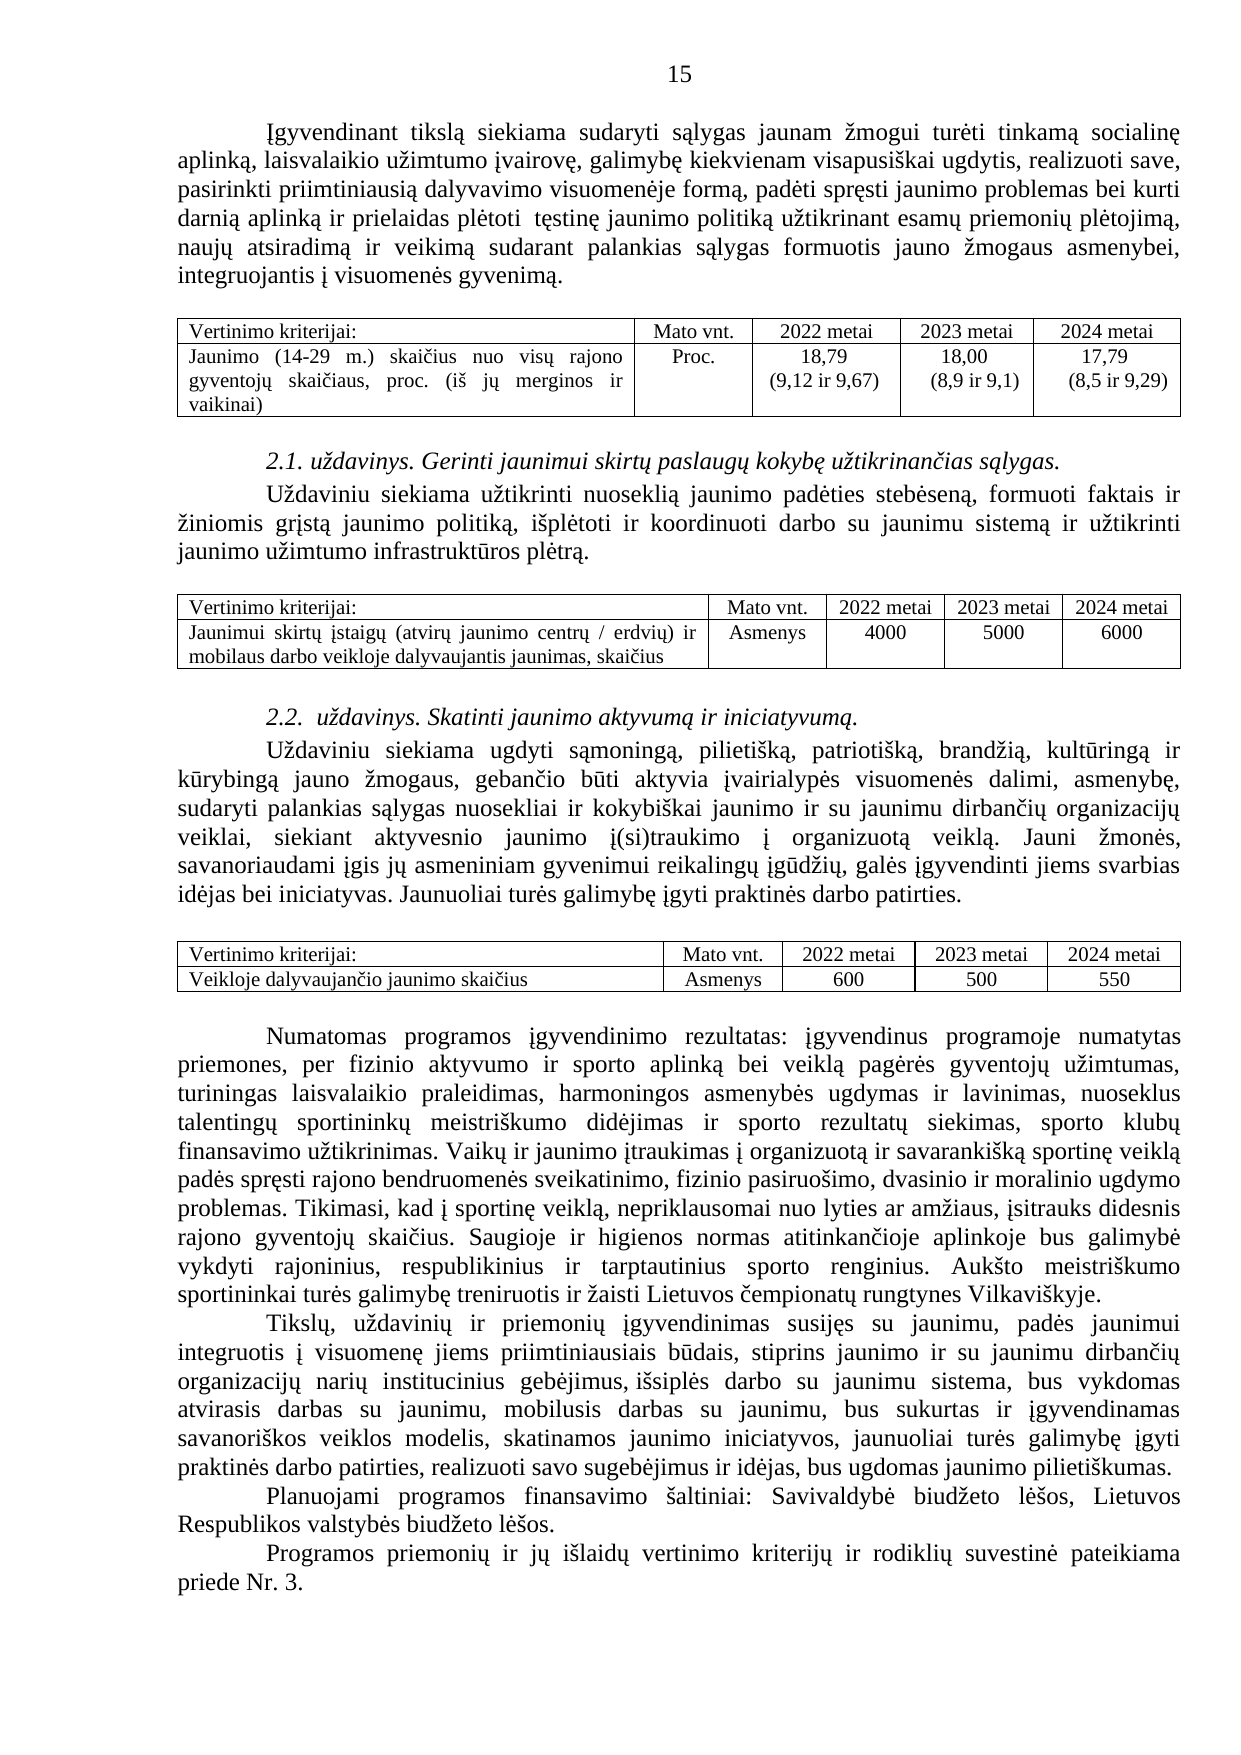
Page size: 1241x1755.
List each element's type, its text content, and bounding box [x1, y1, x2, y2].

table_cell 18,79 (9,12 ir 9,67) [753, 344, 900, 416]
table_cell 5000 [945, 620, 1062, 668]
table_header Mato vnt. [664, 942, 782, 966]
table_header Vertinimo kriterijai: [178, 319, 634, 343]
text Programos priemonių ir jų išlaidų vertinimo kriterijų ir rodiklių suvestinė pateikiama priede Nr. 3. [177, 1538, 1181, 1596]
table_cell Jaunimui skirtų įstaigų (atvirų jaunimo centrų / erdvių) ir mobilaus darbo veikloje dalyvaujantis jaunimas, skaičius [178, 620, 708, 668]
table_header Vertinimo kriterijai: [178, 942, 663, 966]
table_header 2023 metai [945, 595, 1062, 619]
text Įgyvendinant tikslą siekiama sudaryti sąlygas jaunam žmogui turėti tinkamą socialinę aplinką, laisvalaikio užimtumo įvairovę, galimybę kiekvienam visapusiškai ugdytis, realizuoti save, pasirinkti priimtiniausią dalyvavimo visuomenėje formą, padėti spręsti jaunimo problemas bei kurti darnią aplinką ir prielaidas plėtoti tęstinę jaunimo politiką užtikrinant esamų priemonių plėtojimą, naujų atsiradimą ir veikimą sudarant palankias sąlygas formuotis jauno žmogaus asmenybei, integruojantis į visuomenės gyvenimą. [177, 117, 1181, 289]
table_header 2024 metai [1048, 942, 1180, 966]
table_cell Veikloje dalyvaujančio jaunimo skaičius [178, 967, 663, 991]
table_cell Asmenys [664, 967, 782, 991]
table_cell 4000 [827, 620, 944, 668]
table_header 2022 metai [827, 595, 944, 619]
text Numatomas programos įgyvendinimo rezultatas: įgyvendinus programoje numatytas priemones, per fizinio aktyvumo ir sporto aplinką bei veiklą pagėrės gyventojų užimtumas, turiningas laisvalaikio praleidimas, harmoningos asmenybės ugdymas ir lavinimas, nuoseklus talentingų sportininkų meistriškumo didėjimas ir sporto rezultatų siekimas, sporto klubų finansavimo užtikrinimas. Vaikų ir jaunimo įtraukimas į organizuotą ir savarankišką sportinę veiklą padės spręsti rajono bendruomenės sveikatinimo, fizinio pasiruošimo, dvasinio ir moralinio ugdymo problemas. Tikimasi, kad į sportinę veiklą, nepriklausomai nuo lyties ar amžiaus, įsitrauks didesnis rajono gyventojų skaičius. Saugioje ir higienos normas atitinkančioje aplinkoje bus galimybė vykdyti rajoninius, respublikinius ir tarptautinius sporto renginius. Aukšto meistriškumo sportininkai turės galimybę treniruotis ir žaisti Lietuvos čempionatų rungtynes Vilkaviškyje. [177, 1021, 1181, 1308]
table_cell 17,79 (8,5 ir 9,29) [1034, 344, 1180, 416]
table_header 2024 metai [1063, 595, 1180, 619]
text Uždaviniu siekiama užtikrinti nuoseklią jaunimo padėties stebėseną, formuoti faktais ir žiniomis grįstą jaunimo politiką, išplėtoti ir koordinuoti darbo su jaunimu sistemą ir užtikrinti jaunimo užimtumo infrastruktūros plėtrą. [177, 479, 1181, 565]
text Uždaviniu siekiama ugdyti sąmoningą, pilietišką, patriotišką, brandžią, kultūringą ir kūrybingą jauno žmogaus, gebančio būti aktyvia įvairialypės visuomenės dalimi, asmenybę, sudaryti palankias sąlygas nuosekliai ir kokybiškai jaunimo ir su jaunimu dirbančių organizacijų veiklai, siekiant aktyvesnio jaunimo į(si)traukimo į organizuotą veiklą. Jauni žmonės, savanoriaudami įgis jų asmeniniam gyvenimui reikalingų įgūdžių, galės įgyvendinti jiems svarbias idėjas bei iniciatyvas. Jaunuoliai turės galimybę įgyti praktinės darbo patirties. [177, 735, 1181, 908]
table_header Mato vnt. [709, 595, 826, 619]
table_header 2024 metai [1034, 319, 1180, 343]
table_cell 500 [916, 967, 1047, 991]
text Planuojami programos finansavimo šaltiniai: Savivaldybė biudžeto lėšos, Lietuvos Respublikos valstybės biudžeto lėšos. [177, 1481, 1181, 1538]
table_header 2022 metai [783, 942, 914, 966]
table_header 2022 metai [753, 319, 900, 343]
table_cell 18,00 (8,9 ir 9,1) [901, 344, 1033, 416]
text 2.2. uždavinys. Skatinti jaunimo aktyvumą ir iniciatyvumą. [215, 702, 1181, 731]
table_header 2023 metai [916, 942, 1047, 966]
text Tikslų, uždavinių ir priemonių įgyvendinimas susijęs su jaunimu, padės jaunimui integruotis į visuomenę jiems priimtiniausiais būdais, stiprins jaunimo ir su jaunimu dirbančių organizacijų narių institucinius gebėjimus, išsiplės darbo su jaunimu sistema, bus vykdomas atvirasis darbas su jaunimu, mobilusis darbas su jaunimu, bus sukurtas ir įgyvendinamas savanoriškos veiklos modelis, skatinamos jaunimo iniciatyvos, jaunuoliai turės galimybę įgyti praktinės darbo patirties, realizuoti savo sugebėjimus ir idėjas, bus ugdomas jaunimo pilietiškumas. [177, 1308, 1181, 1481]
table_header 2023 metai [901, 319, 1033, 343]
table_cell Proc. [635, 344, 752, 416]
table_cell 550 [1048, 967, 1180, 991]
table_cell 600 [783, 967, 914, 991]
table_cell Asmenys [709, 620, 826, 668]
table_cell Jaunimo (14-29 m.) skaičius nuo visų rajono gyventojų skaičiaus, proc. (iš jų merginos ir vaikinai) [178, 344, 634, 416]
text 2.1. uždavinys. Gerinti jaunimui skirtų paslaugų kokybę užtikrinančias sąlygas. [215, 446, 1181, 475]
table_cell 6000 [1063, 620, 1180, 668]
table_header Vertinimo kriterijai: [178, 595, 708, 619]
table_header Mato vnt. [635, 319, 752, 343]
